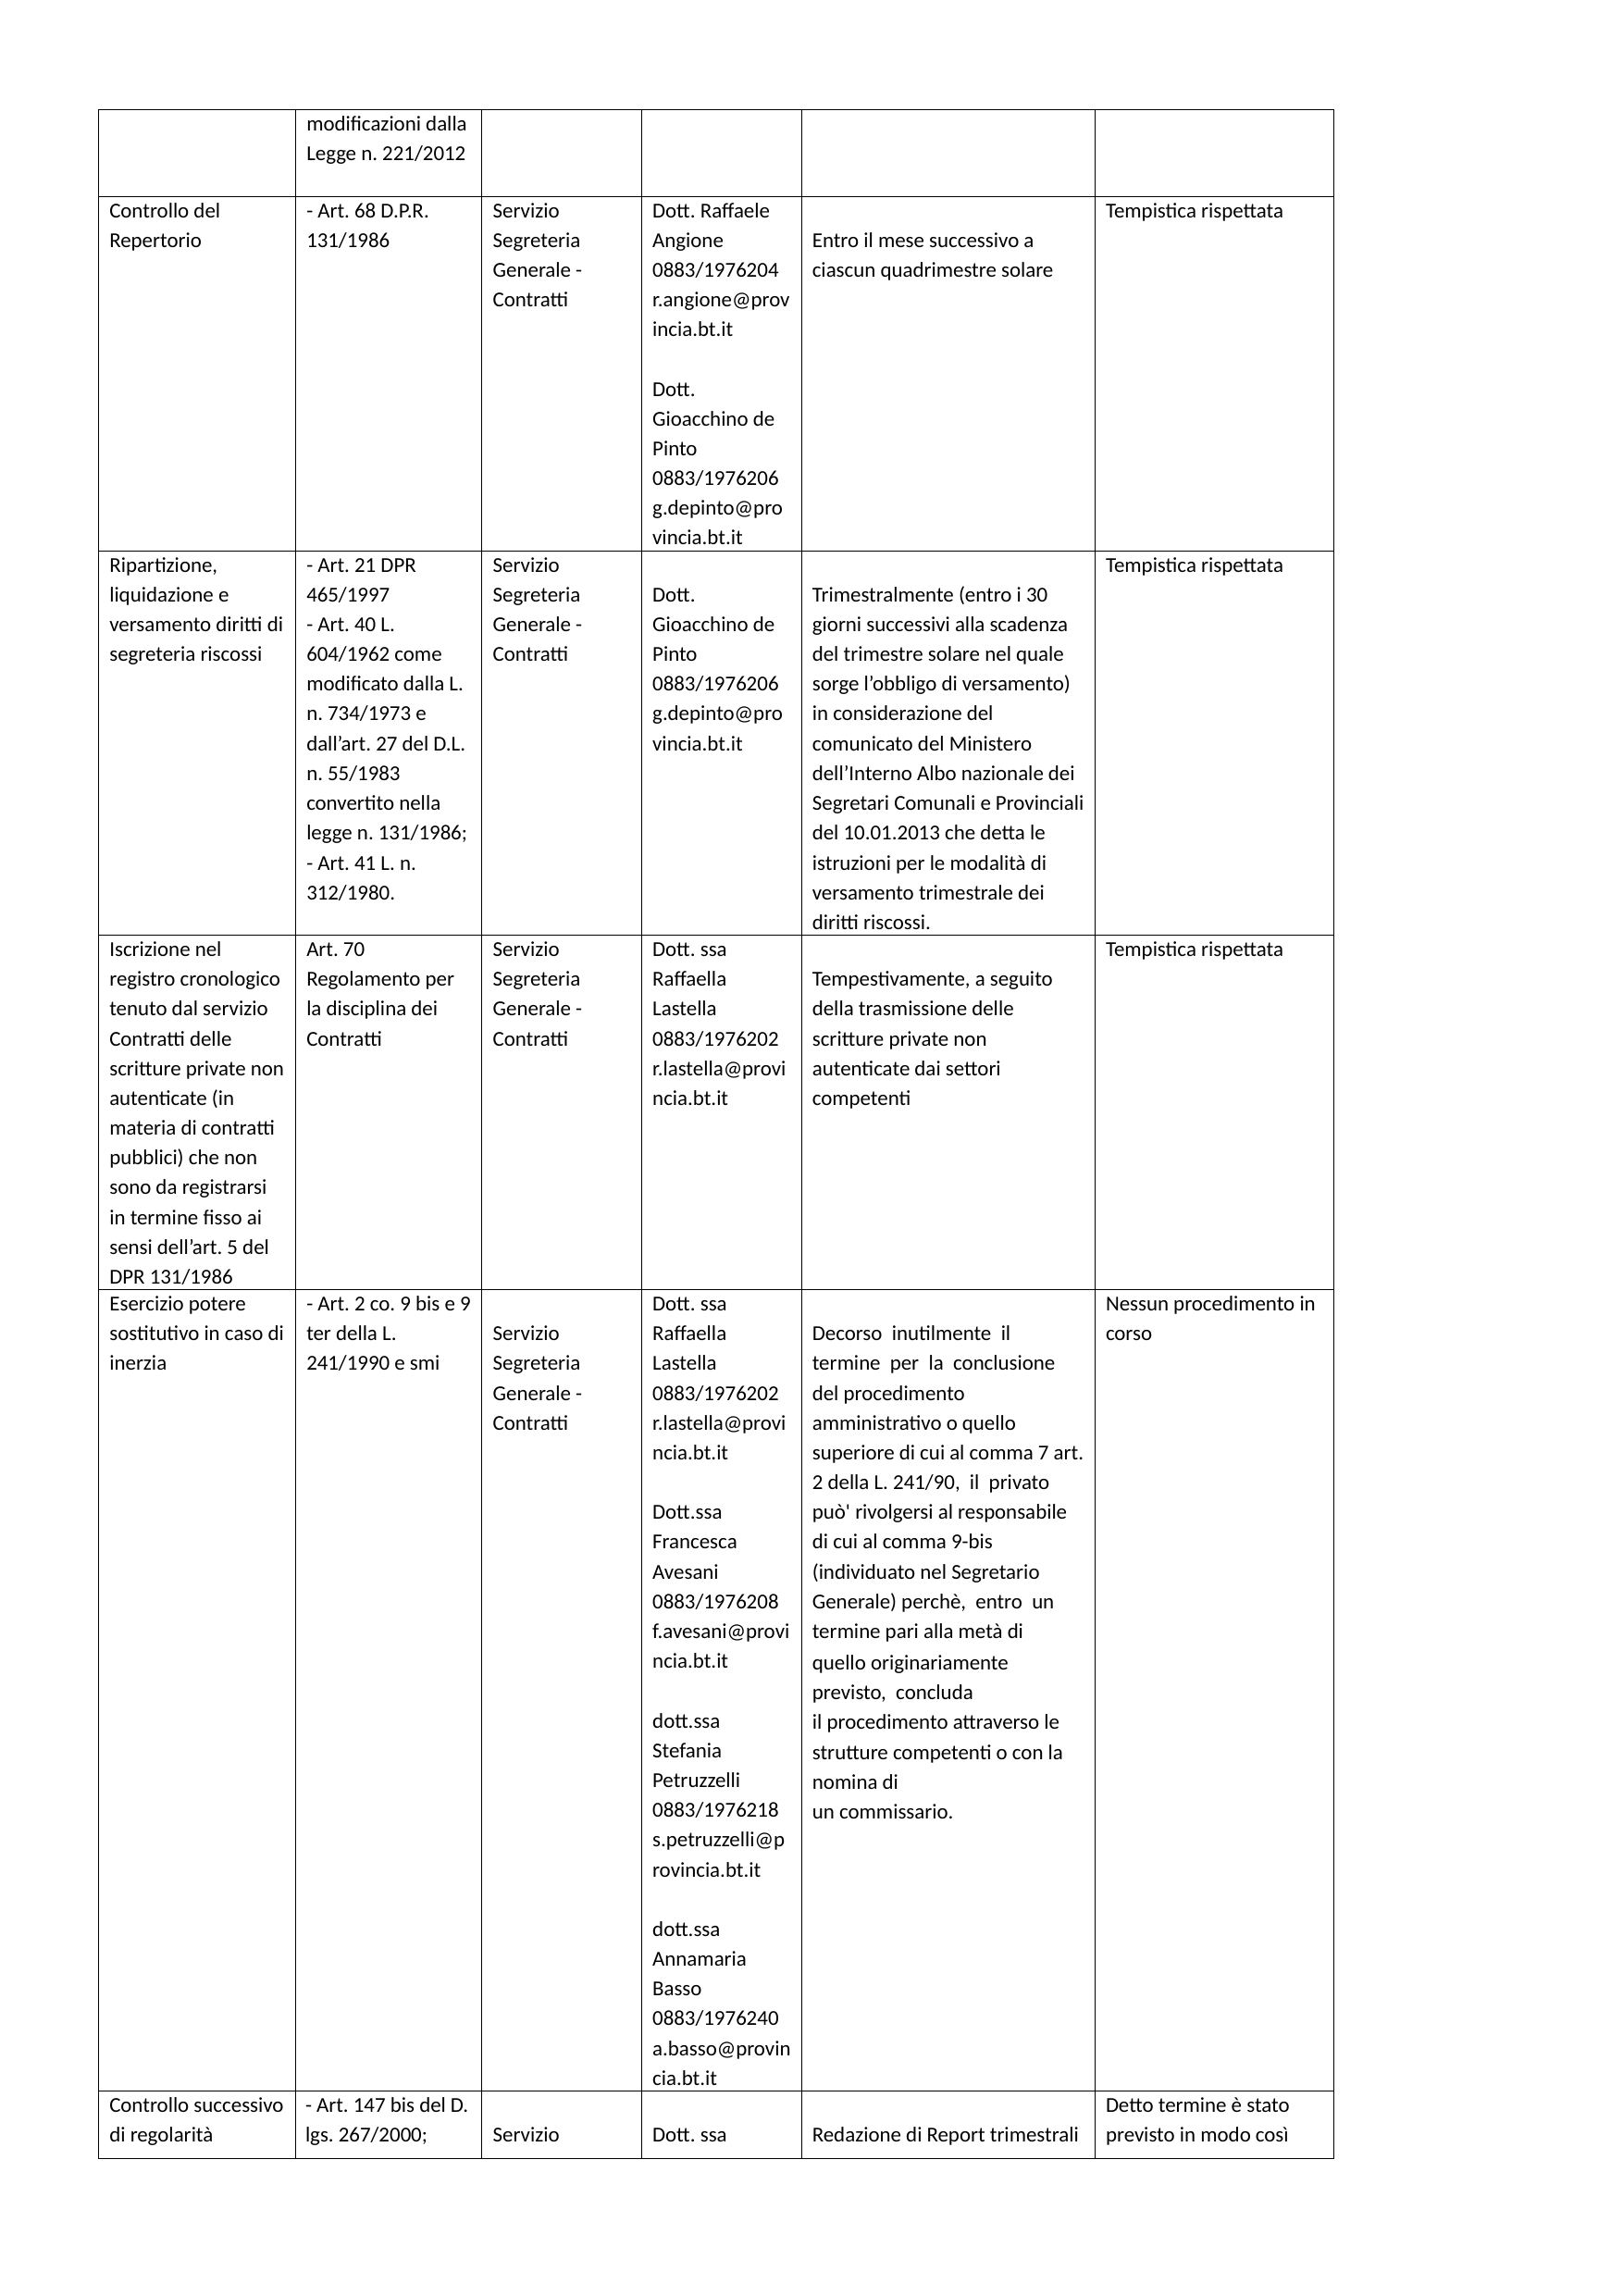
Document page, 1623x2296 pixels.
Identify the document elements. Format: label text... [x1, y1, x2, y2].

table_cell Ripartizione, liquidazione e versamento diritti di segreteria riscossi [99, 552, 295, 935]
table_cell Dott. ssa [642, 2091, 801, 2158]
table_cell Redazione di Report trimestrali [802, 2091, 1095, 2158]
table_cell [482, 110, 641, 196]
table_cell Tempestivamente, a seguito della trasmissione delle scritture private non autenticate dai settori competenti [802, 936, 1095, 1289]
table_cell Decorso inutilmente il termine per la conclusione del procedimento amministrativo o quello superiore di cui al comma 7 art. 2 della L. 241/90, il privato può' rivolgersi al responsabile di cui al comma 9-bis (individuato nel Segretario Generale) perchè, entro un termine pari alla metà di quello originariamente previsto, concluda il procedimento attraverso le strutture competenti o con la nomina di un commissario. [802, 1290, 1095, 2091]
table_cell - Art. 147 bis del D. lgs. 267/2000; [296, 2091, 481, 2158]
table_cell Detto termine è stato previsto in modo così [1096, 2091, 1333, 2158]
table_cell Controllo del Repertorio [99, 197, 295, 551]
table_cell Servizio Segreteria Generale - Contratti [482, 936, 641, 1289]
table_cell Tempistica rispettata [1096, 552, 1333, 935]
table_cell Dott. Gioacchino de Pinto 0883/1976206 g.depinto@provincia.bt.it [642, 552, 801, 935]
table_cell Servizio [482, 2091, 641, 2158]
table_cell [802, 110, 1095, 196]
table_cell Dott. ssa Raffaella Lastella 0883/1976202 r.lastella@provincia.bt.it [642, 936, 801, 1289]
table_cell - Art. 21 DPR 465/1997 - Art. 40 L. 604/1962 come modificato dalla L. n. 734/1973 e dall’art. 27 del D.L. n. 55/1983 convertito nella legge n. 131/1986; - Art. 41 L. n. 312/1980. [296, 552, 481, 935]
table_cell modificazioni dalla Legge n. 221/2012 [296, 110, 481, 196]
table_cell Esercizio potere sostitutivo in caso di inerzia [99, 1290, 295, 2091]
table_cell - Art. 68 D.P.R. 131/1986 [296, 197, 481, 551]
table_cell Iscrizione nel registro cronologico tenuto dal servizio Contratti delle scritture private non autenticate (in materia di contratti pubblici) che non sono da registrarsi in termine fisso ai sensi dell’art. 5 del DPR 131/1986 [99, 936, 295, 1289]
table_cell Servizio Segreteria Generale - Contratti [482, 552, 641, 935]
table_cell Art. 70 Regolamento per la disciplina dei Contratti [296, 936, 481, 1289]
table_cell [99, 110, 295, 196]
table_cell Dott. ssa Raffaella Lastella 0883/1976202 r.lastella@provincia.bt.it Dott.ssa Francesca Avesani 0883/1976208 f.avesani@provincia.bt.it dott.ssa Stefania Petruzzelli 0883/1976218 s.petruzzelli@provincia.bt.it dott.ssa Annamaria Basso 0883/1976240 a.basso@provincia.bt.it [642, 1290, 801, 2091]
table_cell Servizio Segreteria Generale - Contratti [482, 1290, 641, 2091]
table_cell Trimestralmente (entro i 30 giorni successivi alla scadenza del trimestre solare nel quale sorge l’obbligo di versamento) in considerazione del comunicato del Ministero dell’Interno Albo nazionale dei Segretari Comunali e Provinciali del 10.01.2013 che detta le istruzioni per le modalità di versamento trimestrale dei diritti riscossi. [802, 552, 1095, 935]
table_cell Controllo successivo di regolarità [99, 2091, 295, 2158]
table_cell Servizio Segreteria Generale - Contratti [482, 197, 641, 551]
table_cell Nessun procedimento in corso [1096, 1290, 1333, 2091]
table_cell [1096, 110, 1333, 196]
table_cell Tempistica rispettata [1096, 936, 1333, 1289]
table_cell Entro il mese successivo a ciascun quadrimestre solare [802, 197, 1095, 551]
table_cell - Art. 2 co. 9 bis e 9 ter della L. 241/1990 e smi [296, 1290, 481, 2091]
table_cell Dott. Raffaele Angione 0883/1976204 r.angione@provincia.bt.it Dott. Gioacchino de Pinto 0883/1976206 g.depinto@provincia.bt.it [642, 197, 801, 551]
table_cell [642, 110, 801, 196]
table_cell Tempistica rispettata [1096, 197, 1333, 551]
